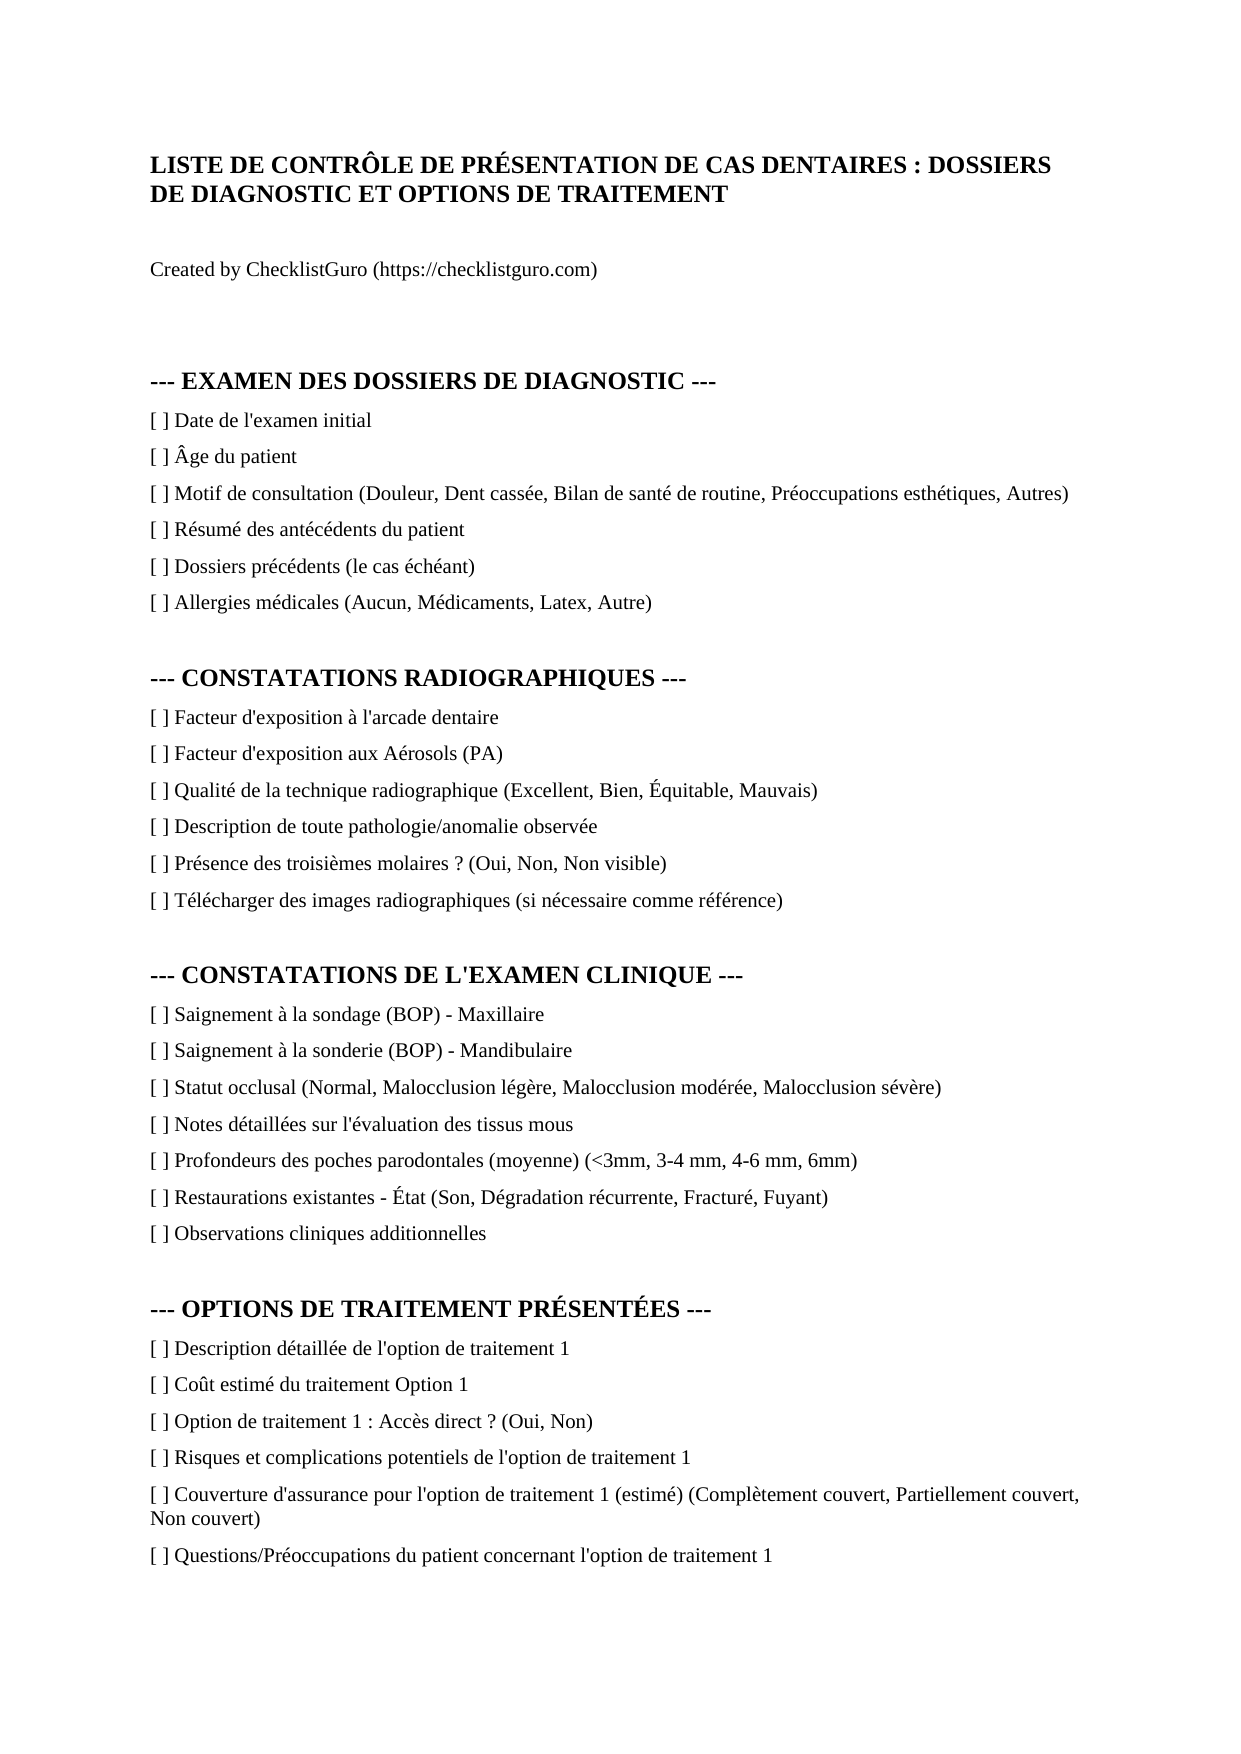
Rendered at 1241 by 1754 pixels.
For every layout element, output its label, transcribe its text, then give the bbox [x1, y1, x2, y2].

text [ ] Dossiers précédents (le cas échéant) [150, 554, 1090, 578]
text [ ] Profondeurs des poches parodontales (moyenne) (<3mm, 3-4 mm, 4-6 mm, 6mm) [150, 1148, 1090, 1172]
text [ ] Date de l'examen initial [150, 407, 1090, 432]
text [ ] Statut occlusal (Normal, Malocclusion légère, Malocclusion modérée, Malocclusion sévère) [150, 1075, 1090, 1099]
text [ ] Restaurations existantes - État (Son, Dégradation récurrente, Fracturé, Fuyant) [150, 1185, 1090, 1209]
text --- EXAMEN DES DOSSIERS DE DIAGNOSTIC --- [150, 366, 1090, 395]
text [ ] Allergies médicales (Aucun, Médicaments, Latex, Autre) [150, 590, 1090, 614]
text [ ] Âge du patient [150, 444, 1090, 468]
text [ ] Résumé des antécédents du patient [150, 517, 1090, 541]
text --- OPTIONS DE TRAITEMENT PRÉSENTÉES --- [150, 1294, 1090, 1323]
text [ ] Présence des troisièmes molaires ? (Oui, Non, Non visible) [150, 851, 1090, 875]
text [ ] Coût estimé du traitement Option 1 [150, 1372, 1090, 1396]
text [ ] Risques et complications potentiels de l'option de traitement 1 [150, 1445, 1090, 1469]
text [ ] Facteur d'exposition à l'arcade dentaire [150, 705, 1090, 729]
text [ ] Télécharger des images radiographiques (si nécessaire comme référence) [150, 887, 1090, 912]
text LISTE DE CONTRÔLE DE PRÉSENTATION DE CAS DENTAIRES : DOSSIERS DE DIAGNOSTIC ET OPTIONS DE TRAITEMENT [150, 150, 1090, 207]
text [ ] Option de traitement 1 : Accès direct ? (Oui, Non) [150, 1409, 1090, 1433]
text [ ] Description détaillée de l'option de traitement 1 [150, 1336, 1090, 1360]
text [ ] Saignement à la sonderie (BOP) - Mandibulaire [150, 1038, 1090, 1062]
text [ ] Qualité de la technique radiographique (Excellent, Bien, Équitable, Mauvais) [150, 778, 1090, 802]
text [ ] Couverture d'assurance pour l'option de traitement 1 (estimé) (Complètement couvert, Partiellement couvert, Non couvert) [150, 1482, 1090, 1530]
text [ ] Facteur d'exposition aux Aérosols (PA) [150, 741, 1090, 765]
text [ ] Motif de consultation (Douleur, Dent cassée, Bilan de santé de routine, Préoccupations esthétiques, Autres) [150, 481, 1090, 505]
text Created by ChecklistGuro (https://checklistguro.com) [150, 257, 1090, 281]
text --- CONSTATATIONS DE L'EXAMEN CLINIQUE --- [150, 961, 1090, 989]
text [ ] Saignement à la sondage (BOP) - Maxillaire [150, 1002, 1090, 1026]
text --- CONSTATATIONS RADIOGRAPHIQUES --- [150, 663, 1090, 692]
text [ ] Questions/Préoccupations du patient concernant l'option de traitement 1 [150, 1542, 1090, 1567]
text [ ] Notes détaillées sur l'évaluation des tissus mous [150, 1112, 1090, 1136]
text [ ] Description de toute pathologie/anomalie observée [150, 814, 1090, 838]
text [ ] Observations cliniques additionnelles [150, 1221, 1090, 1245]
